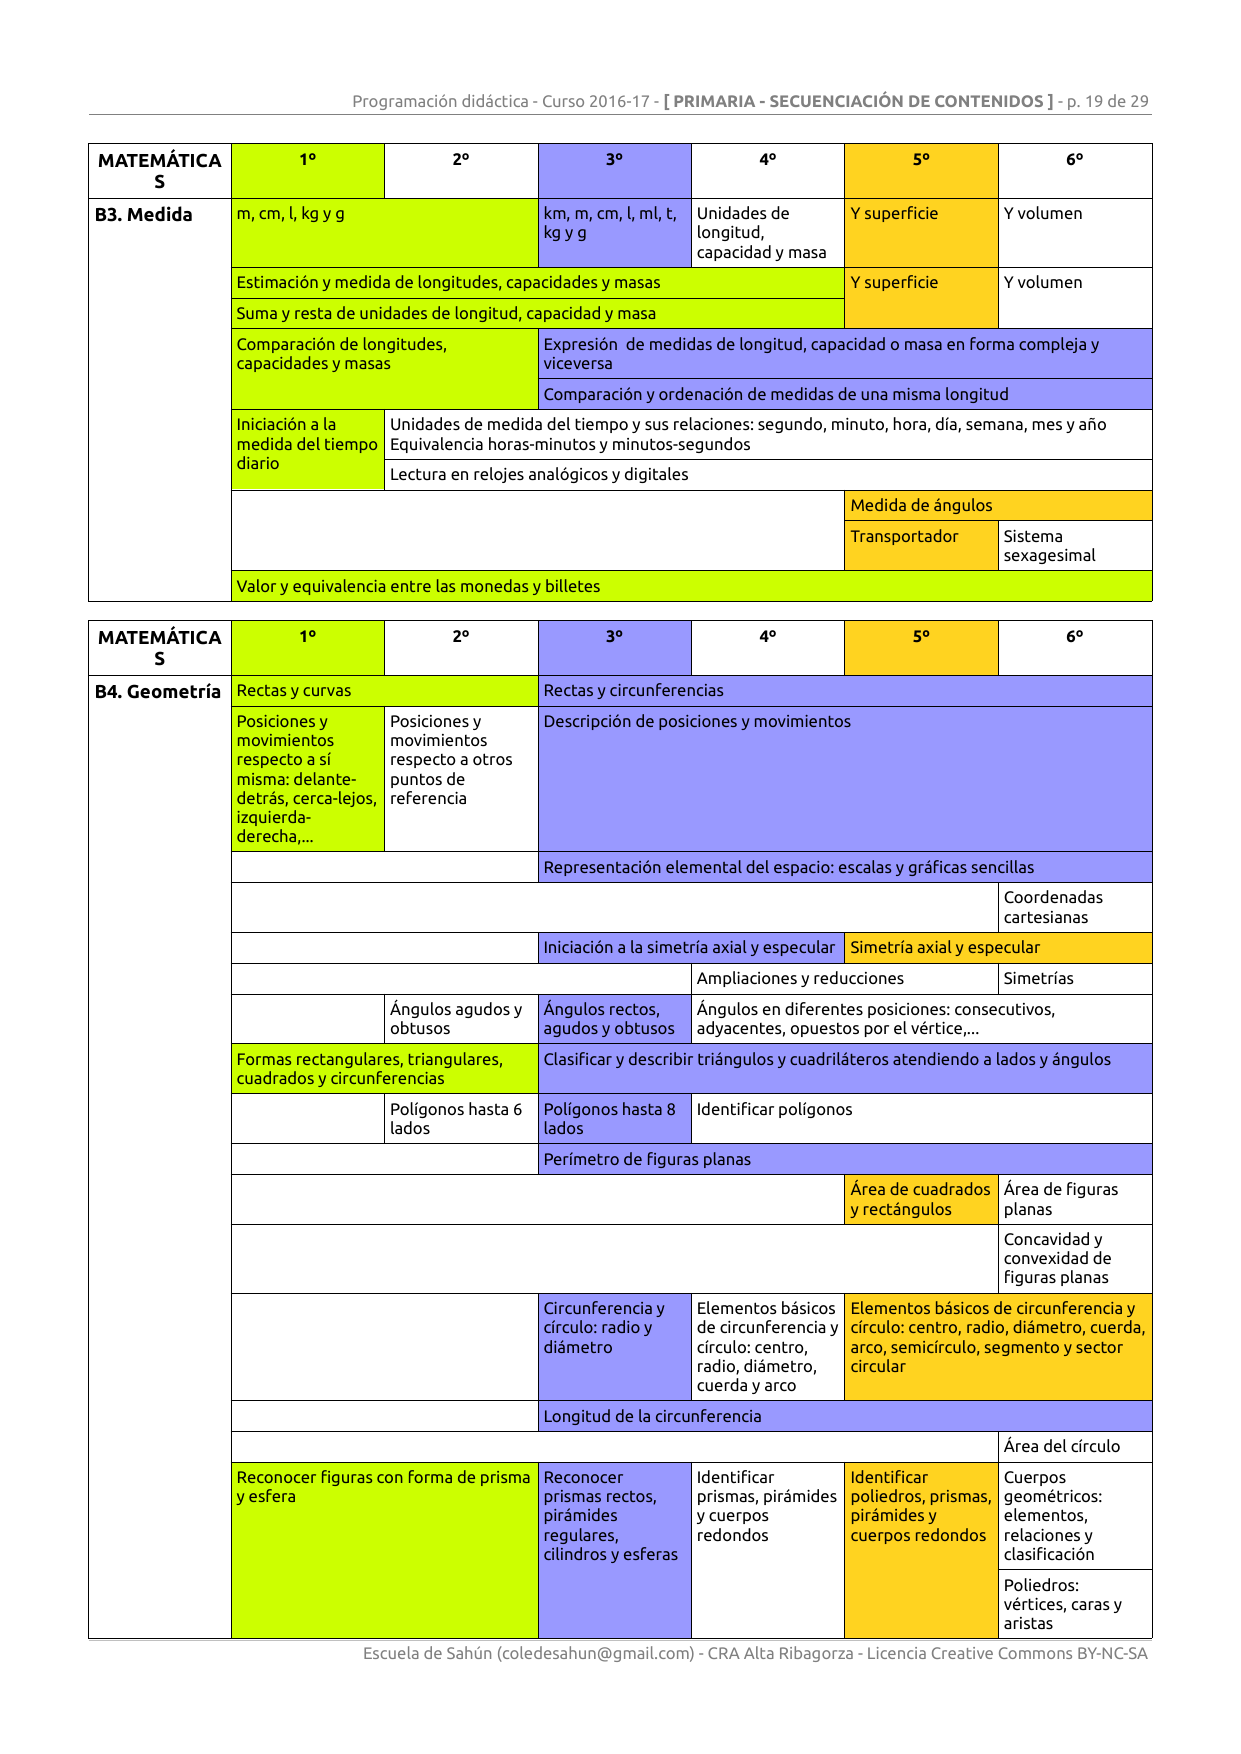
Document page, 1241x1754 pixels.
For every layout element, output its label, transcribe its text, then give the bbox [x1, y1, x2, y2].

table_header MATEMÁTICAS [89, 621, 231, 675]
table_cell [232, 491, 844, 570]
table_header 3º [539, 144, 691, 198]
table_cell Descripción de posiciones y movimientos [539, 707, 1152, 851]
table_cell Suma y resta de unidades de longitud, capacidad y masa [232, 299, 844, 328]
table_header MATEMÁTICAS [89, 144, 231, 198]
table_cell Rectas y curvas [232, 676, 538, 706]
table_cell Reconocer prismas rectos, pirámides regulares, cilindros y esferas [539, 1463, 691, 1638]
table_cell [232, 883, 998, 932]
table_cell Área del círculo [999, 1432, 1152, 1462]
table_cell Ángulos rectos, agudos y obtusos [539, 995, 691, 1043]
table_cell B3. Medida [89, 199, 231, 601]
table_header 4º [692, 144, 844, 198]
table_cell [232, 1144, 538, 1174]
table_cell Iniciación a la medida del tiempo diario [232, 410, 384, 489]
table_cell Valor y equivalencia entre las monedas y billetes [232, 571, 1152, 601]
table_cell [232, 1432, 998, 1462]
table_cell Reconocer figuras con forma de prisma y esfera [232, 1463, 538, 1638]
table_cell Cuerpos geométricos: elementos, relaciones y clasificación [999, 1463, 1152, 1569]
table_header 5º [845, 144, 998, 198]
table_cell Identificar prismas, pirámides y cuerpos redondos [692, 1463, 844, 1638]
table_cell Circunferencia y círculo: radio y diámetro [539, 1294, 691, 1400]
table_header 6º [999, 144, 1152, 198]
table_header 2º [385, 144, 538, 198]
table_cell Posiciones y movimientos respecto a sí misma: delante-detrás, cerca-lejos, izquierda-derecha,... [232, 707, 384, 851]
table_cell Coordenadas cartesianas [999, 883, 1152, 932]
table_cell [232, 1225, 998, 1293]
table_cell Comparación y ordenación de medidas de una misma longitud [539, 379, 1152, 409]
table_cell Ángulos agudos y obtusos [385, 995, 538, 1043]
table_cell [232, 995, 384, 1043]
table_cell Sistema sexagesimal [999, 521, 1152, 570]
table_cell Poliedros: vértices, caras y aristas [999, 1570, 1152, 1638]
table_cell [232, 1175, 844, 1224]
table_cell Clasificar y describir triángulos y cuadriláteros atendiendo a lados y ángulos [539, 1044, 1152, 1093]
table_cell Expresión de medidas de longitud, capacidad o masa en forma compleja y viceversa [539, 329, 1152, 378]
table_cell Elementos básicos de circunferencia y círculo: centro, radio, diámetro, cuerda, arco, semicírculo, segmento y sector circular [845, 1294, 1152, 1400]
table_cell Representación elemental del espacio: escalas y gráficas sencillas [539, 852, 1152, 882]
table_cell Formas rectangulares, triangulares, cuadrados y circunferencias [232, 1044, 538, 1093]
table_header 4º [692, 621, 844, 675]
table_cell [232, 852, 538, 882]
table_header 6º [999, 621, 1152, 675]
table_cell [232, 964, 691, 993]
table_cell Identificar poliedros, prismas, pirámides y cuerpos redondos [845, 1463, 998, 1638]
table_cell Ampliaciones y reducciones [692, 964, 998, 993]
table_cell Estimación y medida de longitudes, capacidades y masas [232, 268, 844, 298]
table_cell Simetría axial y especular [845, 933, 1152, 963]
table_cell Polígonos hasta 6 lados [385, 1094, 538, 1143]
table_cell Comparación de longitudes, capacidades y masas [232, 329, 538, 409]
table_cell Identificar polígonos [692, 1094, 1152, 1143]
table_cell Lectura en relojes analógicos y digitales [385, 460, 1152, 489]
table_cell Elementos básicos de circunferencia y círculo: centro, radio, diámetro, cuerda y arco [692, 1294, 844, 1400]
table_header 2º [385, 621, 538, 675]
table_cell Unidades de medida del tiempo y sus relaciones: segundo, minuto, hora, día, semana, mes y año Equivalencia horas-minutos y minutos-segundos [385, 410, 1152, 459]
table_cell Iniciación a la simetría axial y especular [539, 933, 844, 963]
table_cell Posiciones y movimientos respecto a otros puntos de referencia [385, 707, 538, 851]
table_cell Rectas y circunferencias [539, 676, 1152, 706]
table_cell Concavidad y convexidad de figuras planas [999, 1225, 1152, 1293]
table_cell Unidades de longitud, capacidad y masa [692, 199, 844, 267]
table_cell B4. Geometría [89, 676, 231, 1638]
table_cell Polígonos hasta 8 lados [539, 1094, 691, 1143]
table_cell [232, 1294, 538, 1400]
table_cell [232, 933, 538, 963]
table_header 1º [232, 621, 384, 675]
table_cell Y superficie [845, 199, 998, 267]
table_cell m, cm, l, kg y g [232, 199, 538, 267]
table_cell Área de cuadrados y rectángulos [845, 1175, 998, 1224]
table_cell [232, 1401, 538, 1431]
table_cell [232, 1094, 384, 1143]
table_cell Perímetro de figuras planas [539, 1144, 1152, 1174]
table_cell Y superficie [845, 268, 998, 328]
table_cell Ángulos en diferentes posiciones: consecutivos, adyacentes, opuestos por el vértice,... [692, 995, 1152, 1043]
table_cell Simetrías [999, 964, 1152, 993]
table_cell Longitud de la circunferencia [539, 1401, 1152, 1431]
table_cell Medida de ángulos [845, 491, 1152, 520]
table_cell km, m, cm, l, ml, t, kg y g [539, 199, 691, 267]
table_cell Y volumen [999, 199, 1152, 267]
table_header 1º [232, 144, 384, 198]
table_cell Transportador [845, 521, 998, 570]
table_cell Y volumen [999, 268, 1152, 328]
table_header 3º [539, 621, 691, 675]
table_cell Área de figuras planas [999, 1175, 1152, 1224]
table_header 5º [845, 621, 998, 675]
